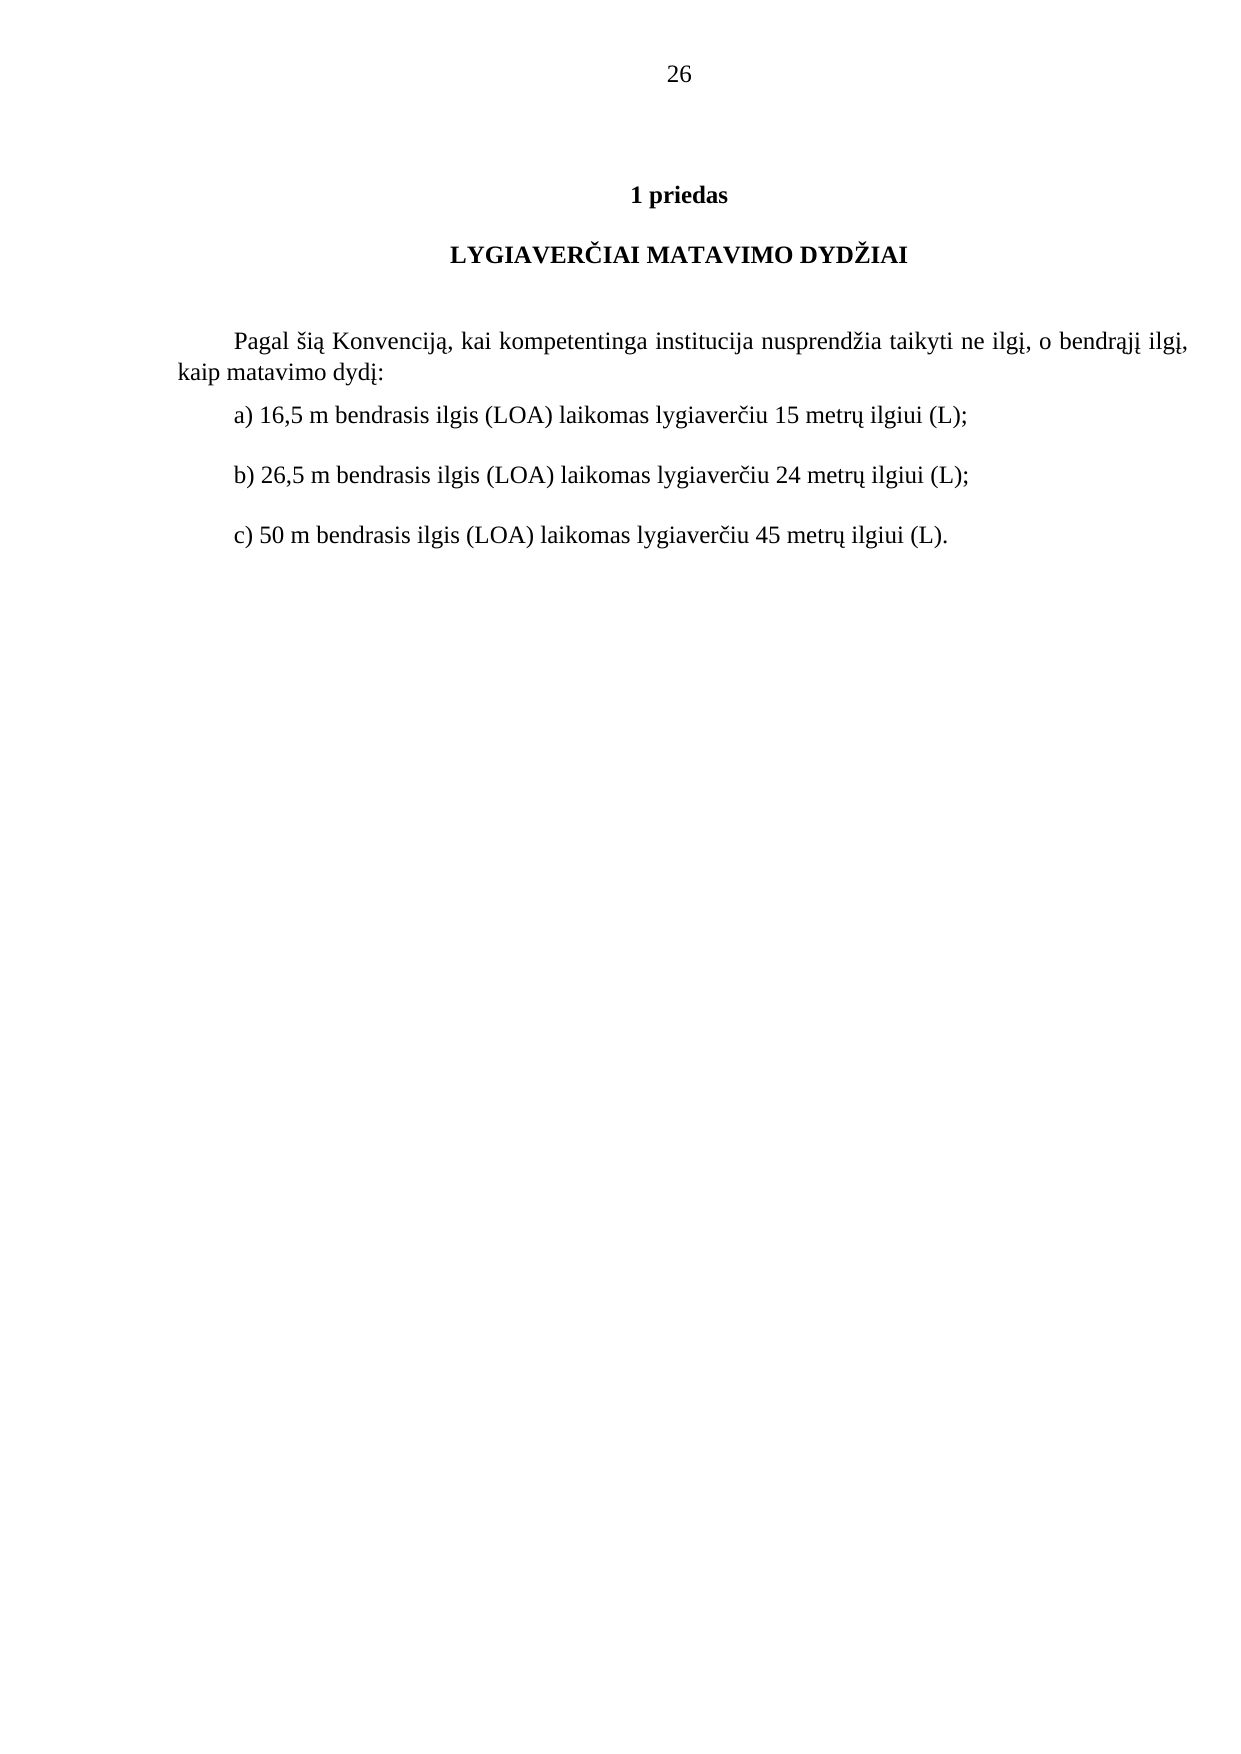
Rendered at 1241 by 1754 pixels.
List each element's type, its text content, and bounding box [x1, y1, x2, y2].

text a) 16,5 m bendrasis ilgis (LOA) laikomas lygiaverčiu 15 metrų ilgiui (L); [177, 398, 1190, 429]
text c) 50 m bendrasis ilgis (LOA) laikomas lygiaverčiu 45 metrų ilgiui (L). [177, 518, 1190, 549]
text LYGIAVERČIAI MATAVIMO DYDŽIAI [177, 237, 1181, 268]
text 1 priedas [177, 177, 1181, 208]
text b) 26,5 m bendrasis ilgis (LOA) laikomas lygiaverčiu 24 metrų ilgiui (L); [177, 458, 1190, 489]
text Pagal šią Konvenciją, kai kompetentinga institucija nusprendžia taikyti ne ilgį, o bendrąjį ilgį, kaip matavimo dydį: [177, 324, 1190, 386]
